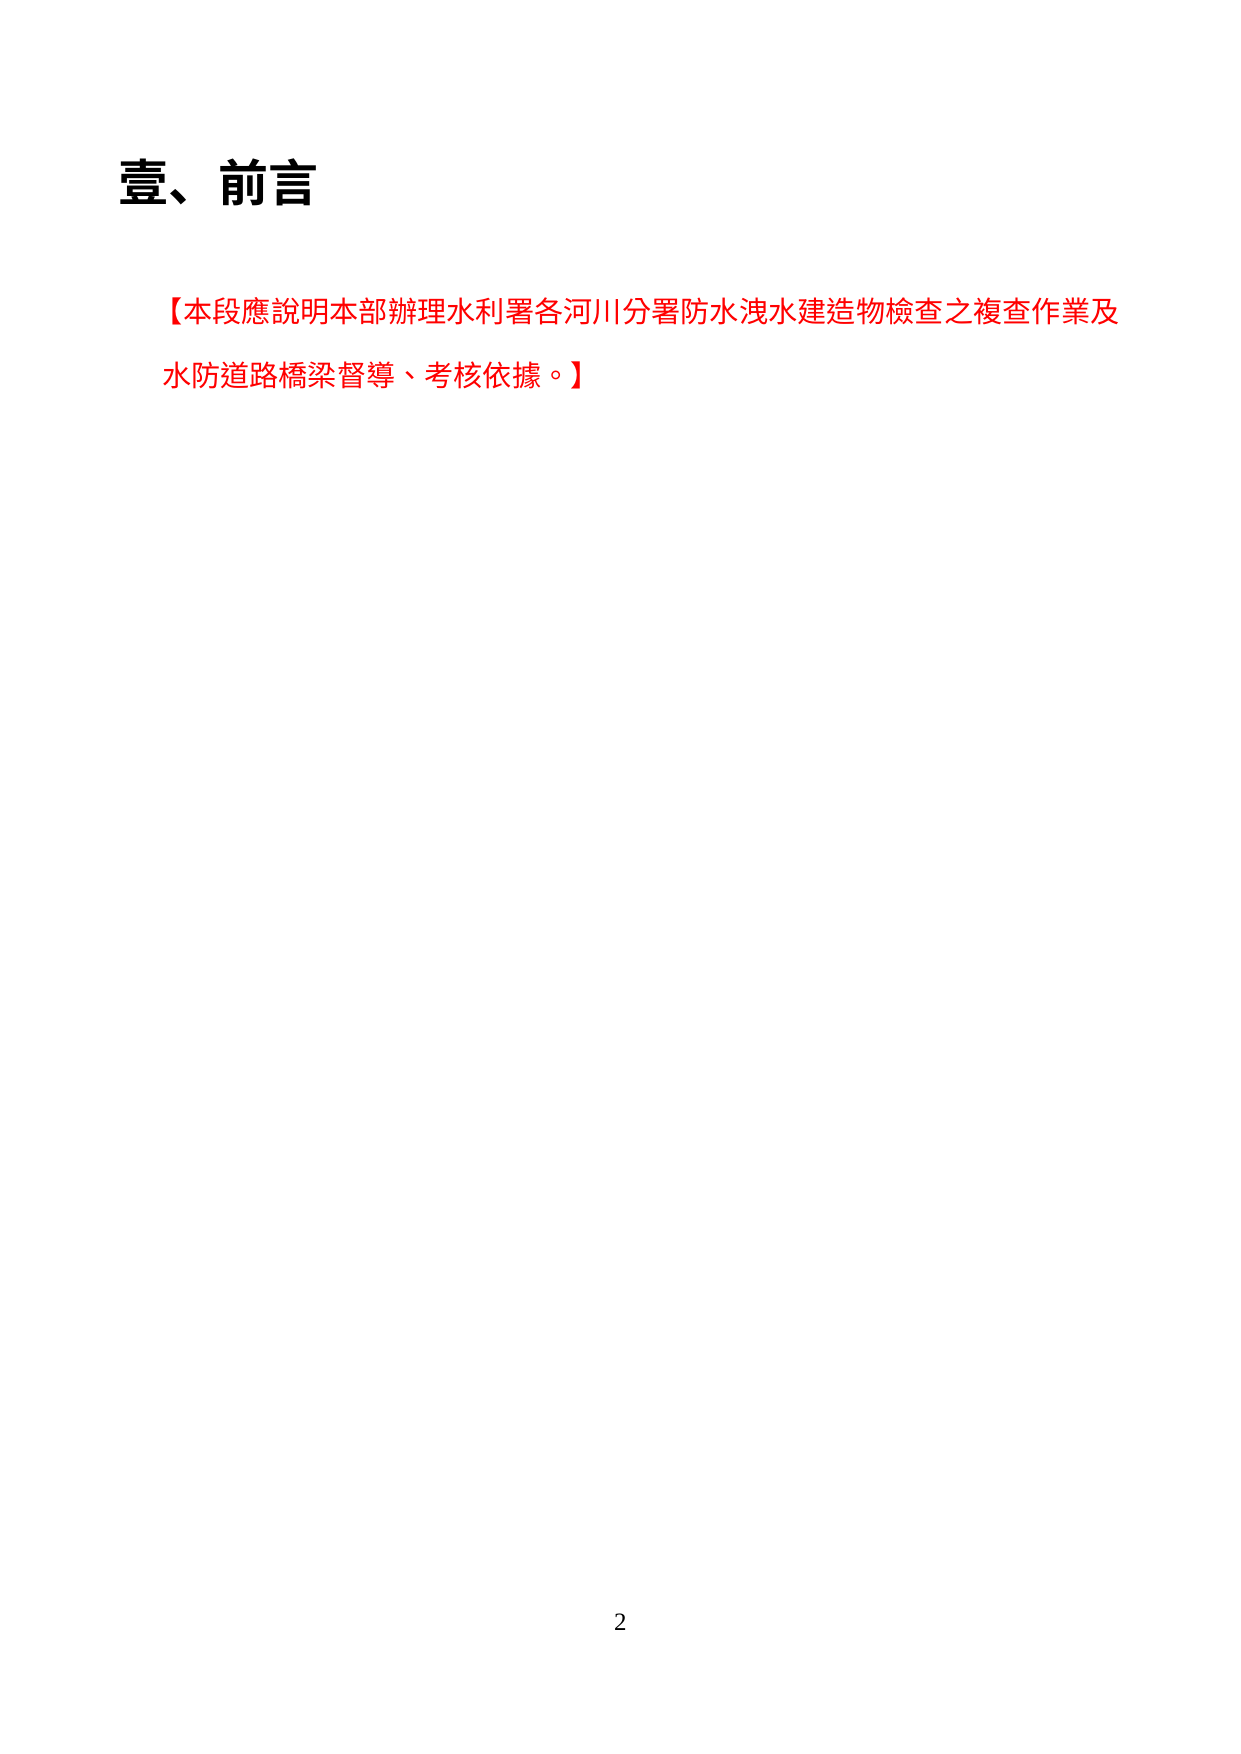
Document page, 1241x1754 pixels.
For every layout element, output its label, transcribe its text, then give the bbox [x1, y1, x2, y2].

text 【本段應說明本部辦理水利署各河川分署防水洩水建造物檢查之複查作業及水防道路橋梁督導、考核依據。】 [118, 288, 1122, 394]
subtitle 壹、前言 [118, 143, 1122, 216]
